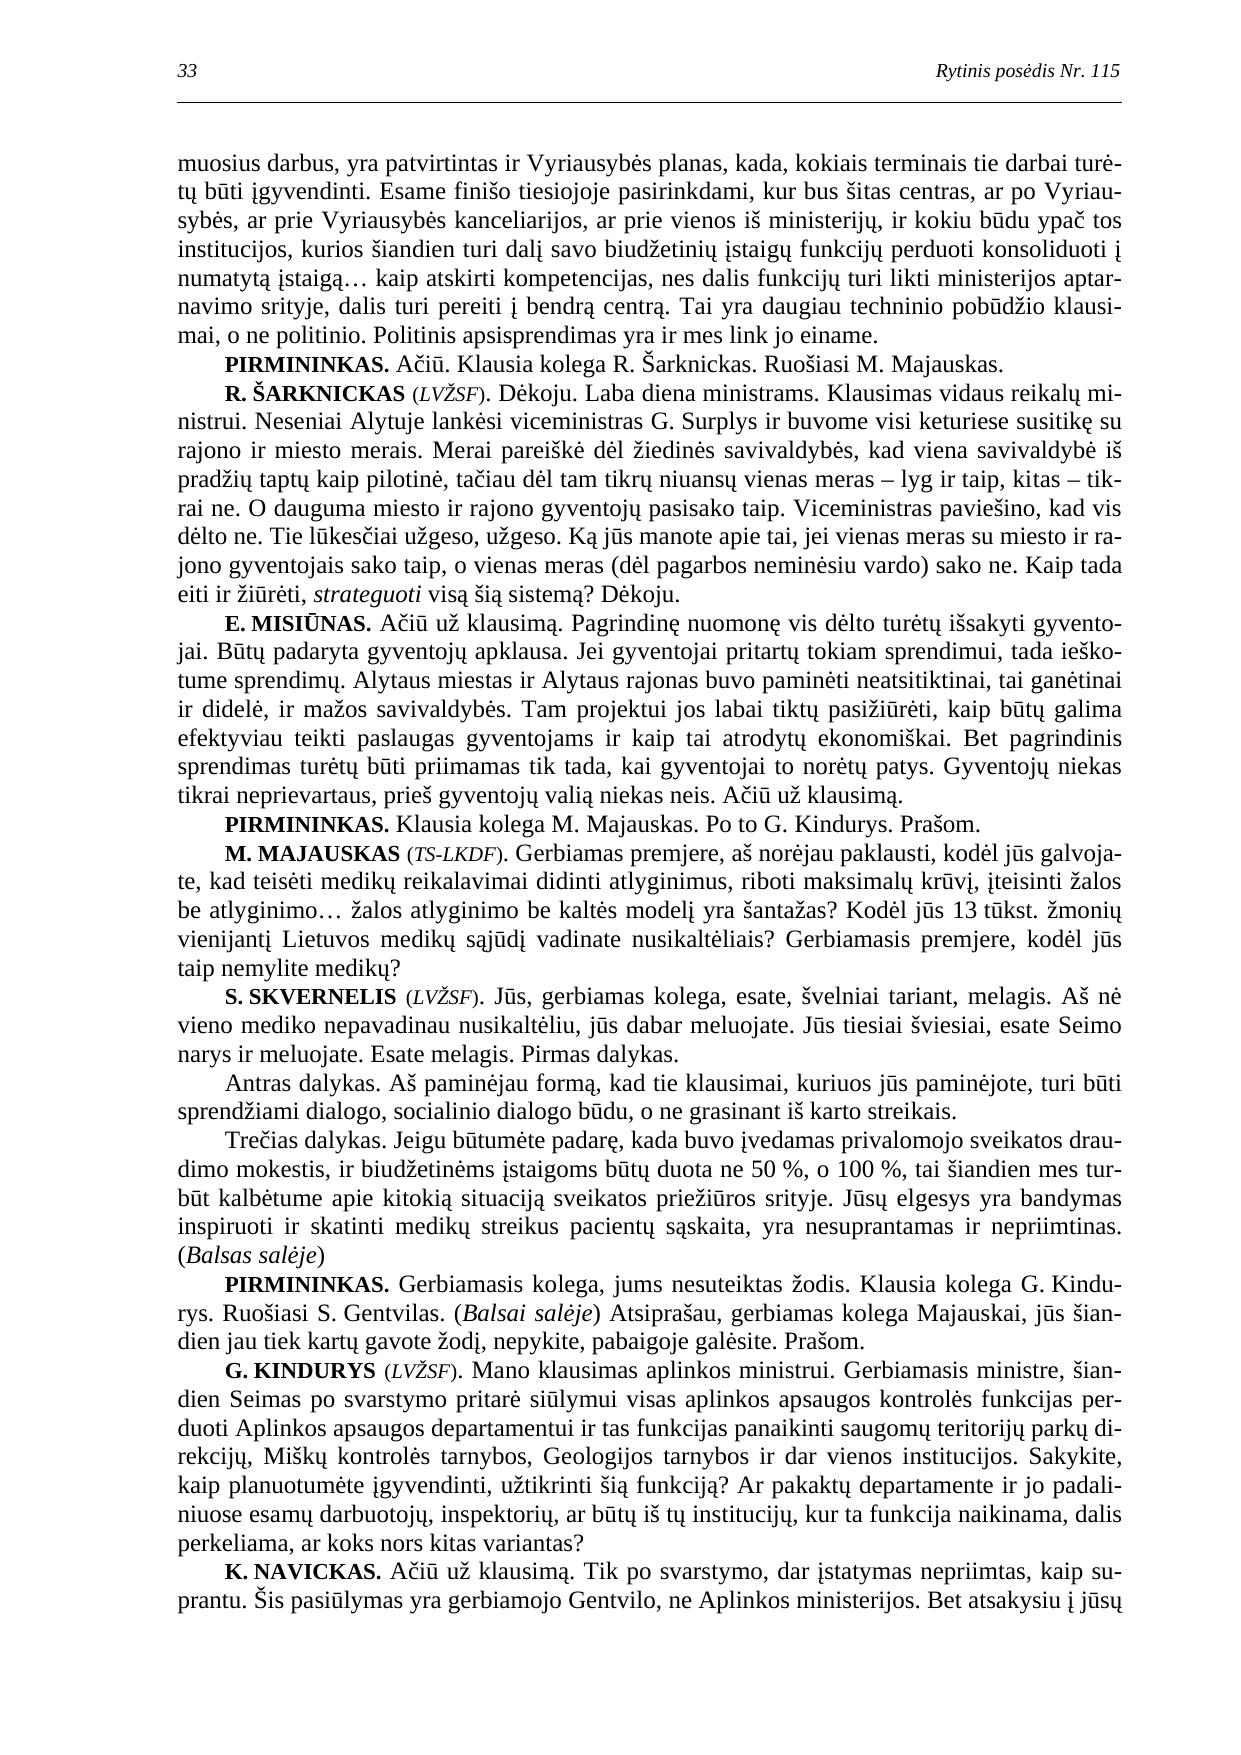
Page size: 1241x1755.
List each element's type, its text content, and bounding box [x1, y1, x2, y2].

text PIRMININKAS. Ačiū. Klau­sia ko­le­ga R. Šar­knic­kas. Ruo­šia­si M. Ma­jaus­kas. [177, 349, 1122, 378]
text PIRMININKAS. Ger­bia­ma­sis ko­le­ga, jums ne­su­teik­tas žo­dis. Klau­sia ko­le­ga G. Kin­du­rys. Ruo­šia­si S. Gent­vi­las. (Bal­sai sa­lė­je) At­si­pra­šau, ger­bia­mas ko­le­ga Ma­jaus­kai, jūs šian­dien jau tiek kar­tų ga­vo­te žo­dį, ne­py­ki­te, pa­bai­go­je ga­lė­si­te. Pra­šom. [177, 1269, 1122, 1355]
text PIRMININKAS. Klau­sia ko­le­ga M. Ma­jaus­kas. Po to G. Kin­du­rys. Pra­šom. [177, 809, 1122, 838]
text R. ŠARKNICKAS (LVŽSF). Dė­ko­ju. La­ba die­na mi­nist­rams. Klau­si­mas vi­daus rei­ka­lų mi­nist­rui. Ne­se­niai Aly­tu­je lan­kė­si vi­ce­mi­nist­ras G. Sur­plys ir bu­vo­me vi­si ke­tu­rie­se su­si­ti­kę su ra­jo­no ir mies­to me­rais. Me­rai pa­reiš­kė dėl žie­di­nės sa­vi­val­dy­bės, kad vie­na sa­vi­val­dy­bė iš pra­džių tap­tų kaip pi­lo­ti­nė, ta­čiau dėl tam tik­rų niu­an­sų vie­nas me­ras – lyg ir taip, ki­tas – tik­rai ne. O dau­gu­ma mies­to ir ra­jo­no gy­ven­to­jų pa­si­sa­ko taip. Vi­ce­mi­nist­ras pa­vie­ši­no, kad vis dėl­to ne. Tie lū­kes­čiai už­ge­so, už­ge­so. Ką jūs ma­no­te apie tai, jei vie­nas me­ras su mies­to ir ra­jo­no gy­ven­to­jais sa­ko taip, o vie­nas me­ras (dėl pa­gar­bos ne­mi­nė­siu var­do) sa­ko ne. Kaip ta­da ei­ti ir žiū­rė­ti, stra­te­guo­ti vi­są šią sis­te­mą? Dė­ko­ju. [177, 378, 1122, 608]
text M. MAJAUSKAS (TS-LKDF). Ger­bia­mas prem­je­re, aš no­rė­jau pa­klaus­ti, ko­dėl jūs gal­vo­ja­te, kad tei­sė­ti me­di­kų rei­ka­la­vi­mai di­din­ti at­ly­gi­ni­mus, ri­bo­ti mak­si­ma­lų krū­vį, įtei­sin­ti ža­los be at­ly­gi­ni­mo… ža­los at­ly­gi­ni­mo be kal­tės mo­de­lį yra šan­ta­žas? Ko­dėl jūs 13 tūkst. žmo­nių vie­ni­jan­tį Lie­tu­vos me­di­kų są­jū­dį va­di­na­te nu­si­kal­tė­liais? Ger­bia­ma­sis prem­je­re, ko­dėl jūs taip ne­my­li­te me­di­kų? [177, 838, 1122, 981]
text K. NAVICKAS. Ačiū už klau­si­mą. Tik po svars­ty­mo, dar įsta­ty­mas ne­pri­im­tas, kaip su­pran­tu. Šis pa­siū­ly­mas yra ger­bia­mo­jo Gent­vi­lo, ne Ap­lin­kos mi­nis­te­ri­jos. Bet at­sa­ky­siu į jū­sų [177, 1556, 1122, 1614]
text Ant­ras da­ly­kas. Aš pa­mi­nė­jau for­mą, kad tie klau­si­mai, ku­riuos jūs pa­mi­nė­jo­te, tu­ri bū­ti spren­džia­mi dia­lo­go, so­cia­li­nio dia­lo­go bū­du, o ne gra­si­nant iš kar­to strei­kais. [177, 1068, 1122, 1125]
text Tre­čias da­ly­kas. Jei­gu bū­tu­mė­te pa­da­rę, ka­da bu­vo įve­da­mas pri­va­lo­mo­jo svei­ka­tos drau­di­mo mo­kes­tis, ir biu­dže­ti­nėms įstai­goms bū­tų duo­ta ne 50 %, o 100 %, tai šian­dien mes tur­būt kal­bė­tu­me apie ki­to­kią si­tu­a­ci­ją svei­ka­tos prie­žiū­ros sri­ty­je. Jū­sų el­ge­sys yra ban­dy­mas ins­pi­ruo­ti ir ska­tin­ti me­di­kų strei­kus pa­cien­tų są­skai­ta, yra ne­su­pran­ta­mas ir ne­pri­im­ti­nas. (Bal­sas sa­lė­je) [177, 1125, 1122, 1269]
text muo­sius dar­bus, yra pa­tvir­tin­tas ir Vy­riau­sy­bės pla­nas, ka­da, ko­kiais ter­mi­nais tie dar­bai tu­rė­tų bū­ti įgy­ven­din­ti. Esa­me fi­ni­šo tie­sio­jo­je pa­si­rink­da­mi, kur bus ši­tas cen­tras, ar po Vy­riau­sy­bės, ar prie Vy­riau­sy­bės kan­ce­lia­ri­jos, ar prie vie­nos iš mi­nis­te­ri­jų, ir ko­kiu bū­du ypač tos ins­ti­tu­ci­jos, ku­rios šian­dien tu­ri da­lį sa­vo biu­dže­ti­nių įstai­gų funk­ci­jų per­duo­ti kon­so­li­duo­ti į nu­ma­ty­tą įstai­gą… kaip at­skir­ti kom­pe­ten­ci­jas, nes da­lis funk­ci­jų tu­ri lik­ti mi­nis­te­ri­jos ap­tar­na­vi­mo sri­ty­je, da­lis tu­ri per­ei­ti į ben­drą cen­trą. Tai yra dau­giau tech­ni­nio po­bū­džio klau­si­mai, o ne po­li­ti­nio. Po­li­ti­nis ap­si­spren­di­mas yra ir mes link jo ei­na­me. [177, 148, 1122, 349]
text E. MISIŪNAS. Ačiū už klau­si­mą. Pa­grin­di­nę nuo­mo­nę vis dėl­to tu­rė­tų iš­sa­ky­ti gy­ven­to­jai. Bū­tų pa­da­ry­ta gy­ven­to­jų ap­klau­sa. Jei gy­ven­to­jai pri­tar­tų to­kiam spren­di­mui, ta­da ieš­ko­tu­me spren­di­mų. Aly­taus mies­tas ir Aly­taus ra­jo­nas bu­vo pa­mi­nė­ti ne­at­si­tik­ti­nai, tai ga­nė­ti­nai ir di­de­lė, ir ma­žos sa­vi­val­dy­bės. Tam pro­jek­tui jos la­bai tik­tų pa­si­žiū­rė­ti, kaip bū­tų ga­li­ma efe­k­ty­viau teik­ti pa­slau­gas gy­ven­to­jams ir kaip tai at­ro­dy­tų eko­no­miš­kai. Bet pa­grin­di­nis spren­di­mas tu­rė­tų bū­ti pri­ima­mas tik ta­da, kai gy­ven­to­jai to no­rė­tų pa­tys. Gy­ven­to­jų nie­kas tik­rai ne­pri­evar­taus, prieš gy­ven­to­jų va­lią nie­kas neis. Ačiū už klau­si­mą. [177, 608, 1122, 809]
text S. SKVERNELIS (LVŽSF). Jūs, ger­bia­mas ko­le­ga, esa­te, švel­niai ta­riant, me­la­gis. Aš nė vie­no me­di­ko ne­pa­va­di­nau nu­si­kal­tė­liu, jūs da­bar me­luo­ja­te. Jūs tie­siai švie­siai, esa­te Sei­mo na­rys ir me­luo­ja­te. Esa­te me­la­gis. Pir­mas da­ly­kas. [177, 981, 1122, 1068]
text G. KINDURYS (LVŽSF). Ma­no klau­si­mas ap­lin­kos mi­nist­rui. Ger­bia­ma­sis mi­nist­re, šian­dien Sei­mas po svars­ty­mo pri­ta­rė siū­ly­mui vi­sas ap­lin­kos ap­sau­gos kon­tro­lės funk­ci­jas per­duo­ti Ap­lin­kos ap­sau­gos de­par­ta­men­tui ir tas funk­ci­jas pa­nai­kin­ti sau­go­mų te­ri­to­ri­jų par­kų di­rek­ci­jų, Miš­kų kon­tro­lės tar­ny­bos, Ge­o­lo­gi­jos tar­ny­bos ir dar vie­nos ins­ti­tu­ci­jos. Sa­ky­ki­te, kaip pla­nuo­tu­mė­te įgy­ven­din­ti, už­tik­rin­ti šią funk­ci­ją? Ar pa­kak­tų de­par­ta­men­te ir jo pa­da­li­niuo­se esa­mų dar­buo­to­jų, ins­pek­to­rių, ar bū­tų iš tų ins­ti­tu­ci­jų, kur ta funk­ci­ja nai­ki­na­ma, da­lis per­ke­lia­ma, ar koks nors ki­tas va­rian­tas? [177, 1355, 1122, 1556]
